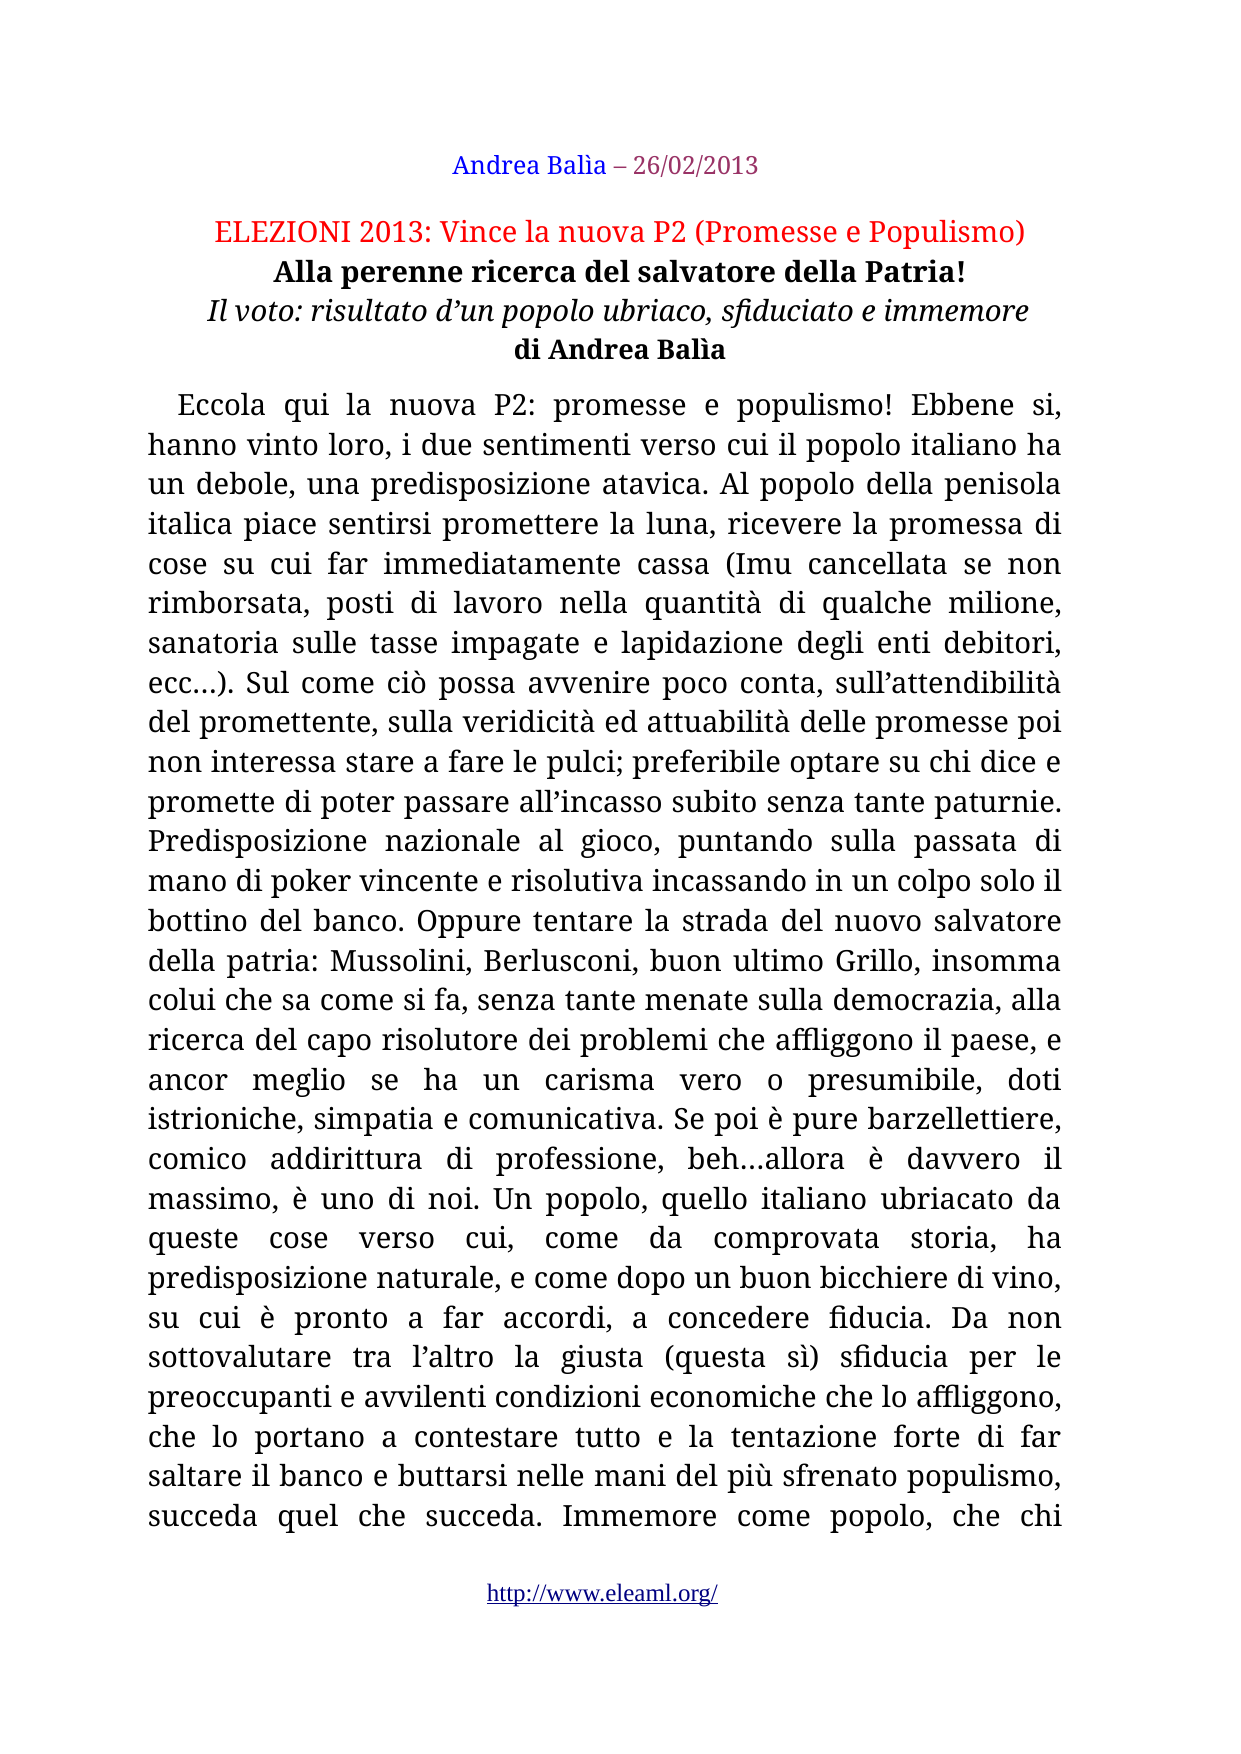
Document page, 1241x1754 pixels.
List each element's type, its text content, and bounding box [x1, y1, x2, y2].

text ELEZIONI 2013: Vince la nuova P2 (Promesse e Populismo) [148, 211, 1063, 251]
text di Andrea Balìa [148, 330, 1063, 367]
text Eccola qui la nuova P2: promesse e populismo! Ebbene si, hanno vinto loro, i due sentimenti verso cui il popolo italiano ha un debole, una predisposizione atavica. Al popolo della penisola italica piace sentirsi promettere la luna, ricevere la promessa di cose su cui far immediatamente cassa (Imu cancellata se non rimborsata, posti di lavoro nella quantità di qualche milione, sanatoria sulle tasse impagate e lapidazione degli enti debitori, ecc…). Sul come ciò possa avvenire poco conta, sull’attendibilità del promettente, sulla veridicità ed attuabilità delle promesse poi non interessa stare a fare le pulci; preferibile optare su chi dice e promette di poter passare all’incasso subito senza tante paturnie. Predisposizione nazionale al gioco, puntando sulla passata di mano di poker vincente e risolutiva incassando in un colpo solo il bottino del banco. Oppure tentare la strada del nuovo salvatore della patria: Mussolini, Berlusconi, buon ultimo Grillo, insomma colui che sa come si fa, senza tante menate sulla democrazia, alla ricerca del capo risolutore dei problemi che affliggono il paese, e ancor meglio se ha un carisma vero o presumibile, doti istrioniche, simpatia e comunicativa. Se poi è pure barzellettiere, comico addirittura di professione, beh…allora è davvero il massimo, è uno di noi. Un popolo, quello italiano ubriacato da queste cose verso cui, come da comprovata storia, ha predisposizione naturale, e come dopo un buon bicchiere di vino, su cui è pronto a far accordi, a concedere fiducia. Da non sottovalutare tra l’altro la giusta (questa sì) sfiducia per le preoccupanti e avvilenti condizioni economiche che lo affliggono, che lo portano a contestare tutto e la tentazione forte di far saltare il banco e buttarsi nelle mani del più sfrenato populismo, succeda quel che succeda. Immemore come popolo, che chi [148, 384, 1063, 1535]
text Il voto: risultato d’un popolo ubriaco, sfiduciato e immemore [148, 291, 1063, 330]
text Alla perenne ricerca del salvatore della Patria! [148, 251, 1063, 291]
